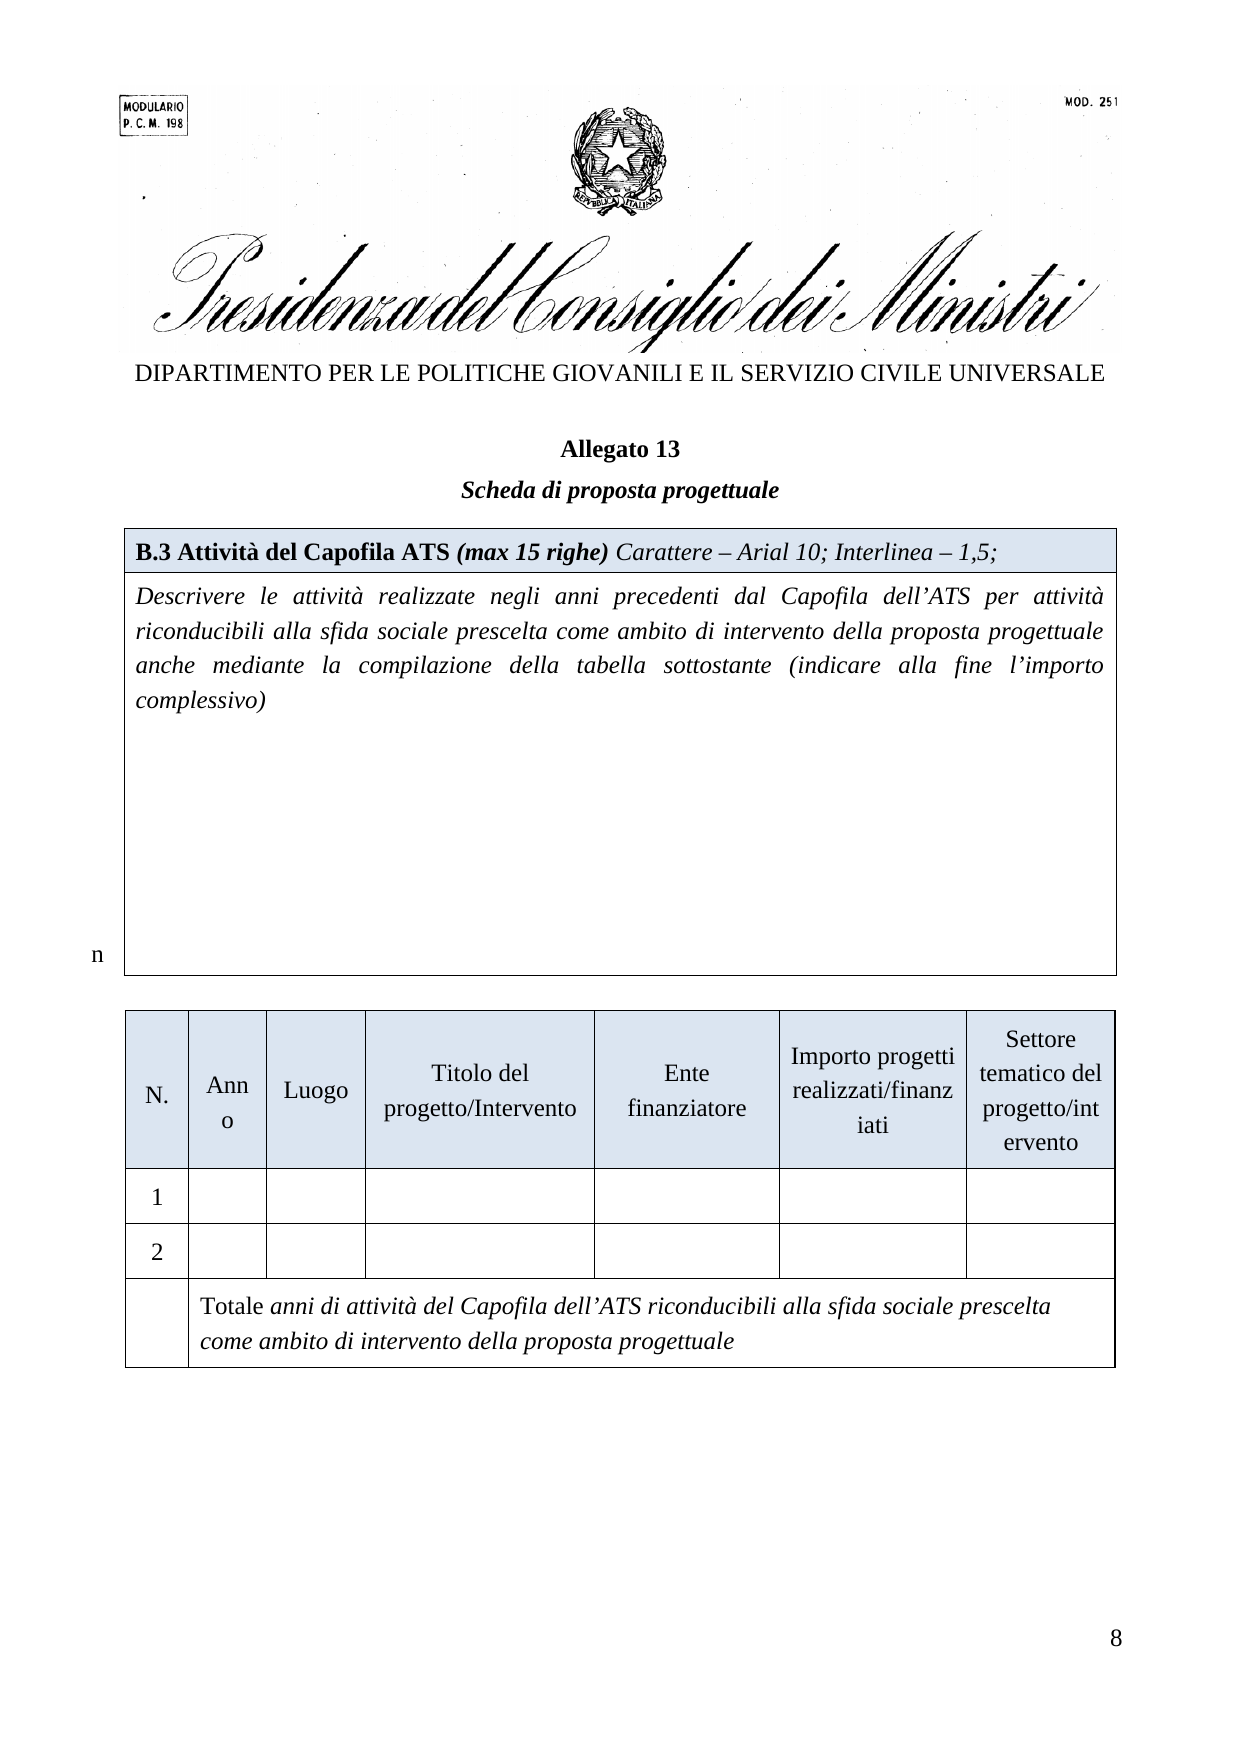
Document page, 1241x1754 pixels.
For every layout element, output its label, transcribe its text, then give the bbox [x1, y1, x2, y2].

table_header N. [126, 1011, 188, 1168]
table_cell Descrivere le attività realizzate negli anni precedenti dal Capofila dell’ATS per attività riconducibili alla sfida sociale prescelta come ambito di intervento della proposta progettuale anche mediante la compilazione della tabella sottostante (indicare alla fine l’importo complessivo) n [125, 573, 1116, 974]
table_header Importo progetti realizzati/finanziati [780, 1011, 966, 1168]
table_cell [267, 1169, 365, 1223]
table_header Titolo del progetto/Intervento [366, 1011, 594, 1168]
table_cell [967, 1224, 1114, 1278]
table_header Anno [189, 1011, 266, 1168]
table_cell 1 [126, 1169, 188, 1223]
table_header B.3 Attività del Capofila ATS (max 15 righe) Carattere – Arial 10; Interlinea – 1,5; [125, 529, 1116, 572]
table_cell [267, 1224, 365, 1278]
table_header Luogo [267, 1011, 365, 1168]
table_cell [967, 1169, 1114, 1223]
table_cell Totale anni di attività del Capofila dell’ATS riconducibili alla sfida sociale prescelta come ambito di intervento della proposta progettuale [189, 1279, 1114, 1367]
table_cell 2 [126, 1224, 188, 1278]
table_cell [189, 1224, 266, 1278]
table_cell [595, 1169, 779, 1223]
table_cell [780, 1224, 966, 1278]
table_cell [189, 1169, 266, 1223]
table_header Ente finanziatore [595, 1011, 779, 1168]
table_cell [595, 1224, 779, 1278]
table_cell [780, 1169, 966, 1223]
table_header Settore tematico del progetto/intervento [967, 1011, 1114, 1168]
table_cell [126, 1279, 188, 1367]
table_cell [366, 1224, 594, 1278]
table_cell [366, 1169, 594, 1223]
